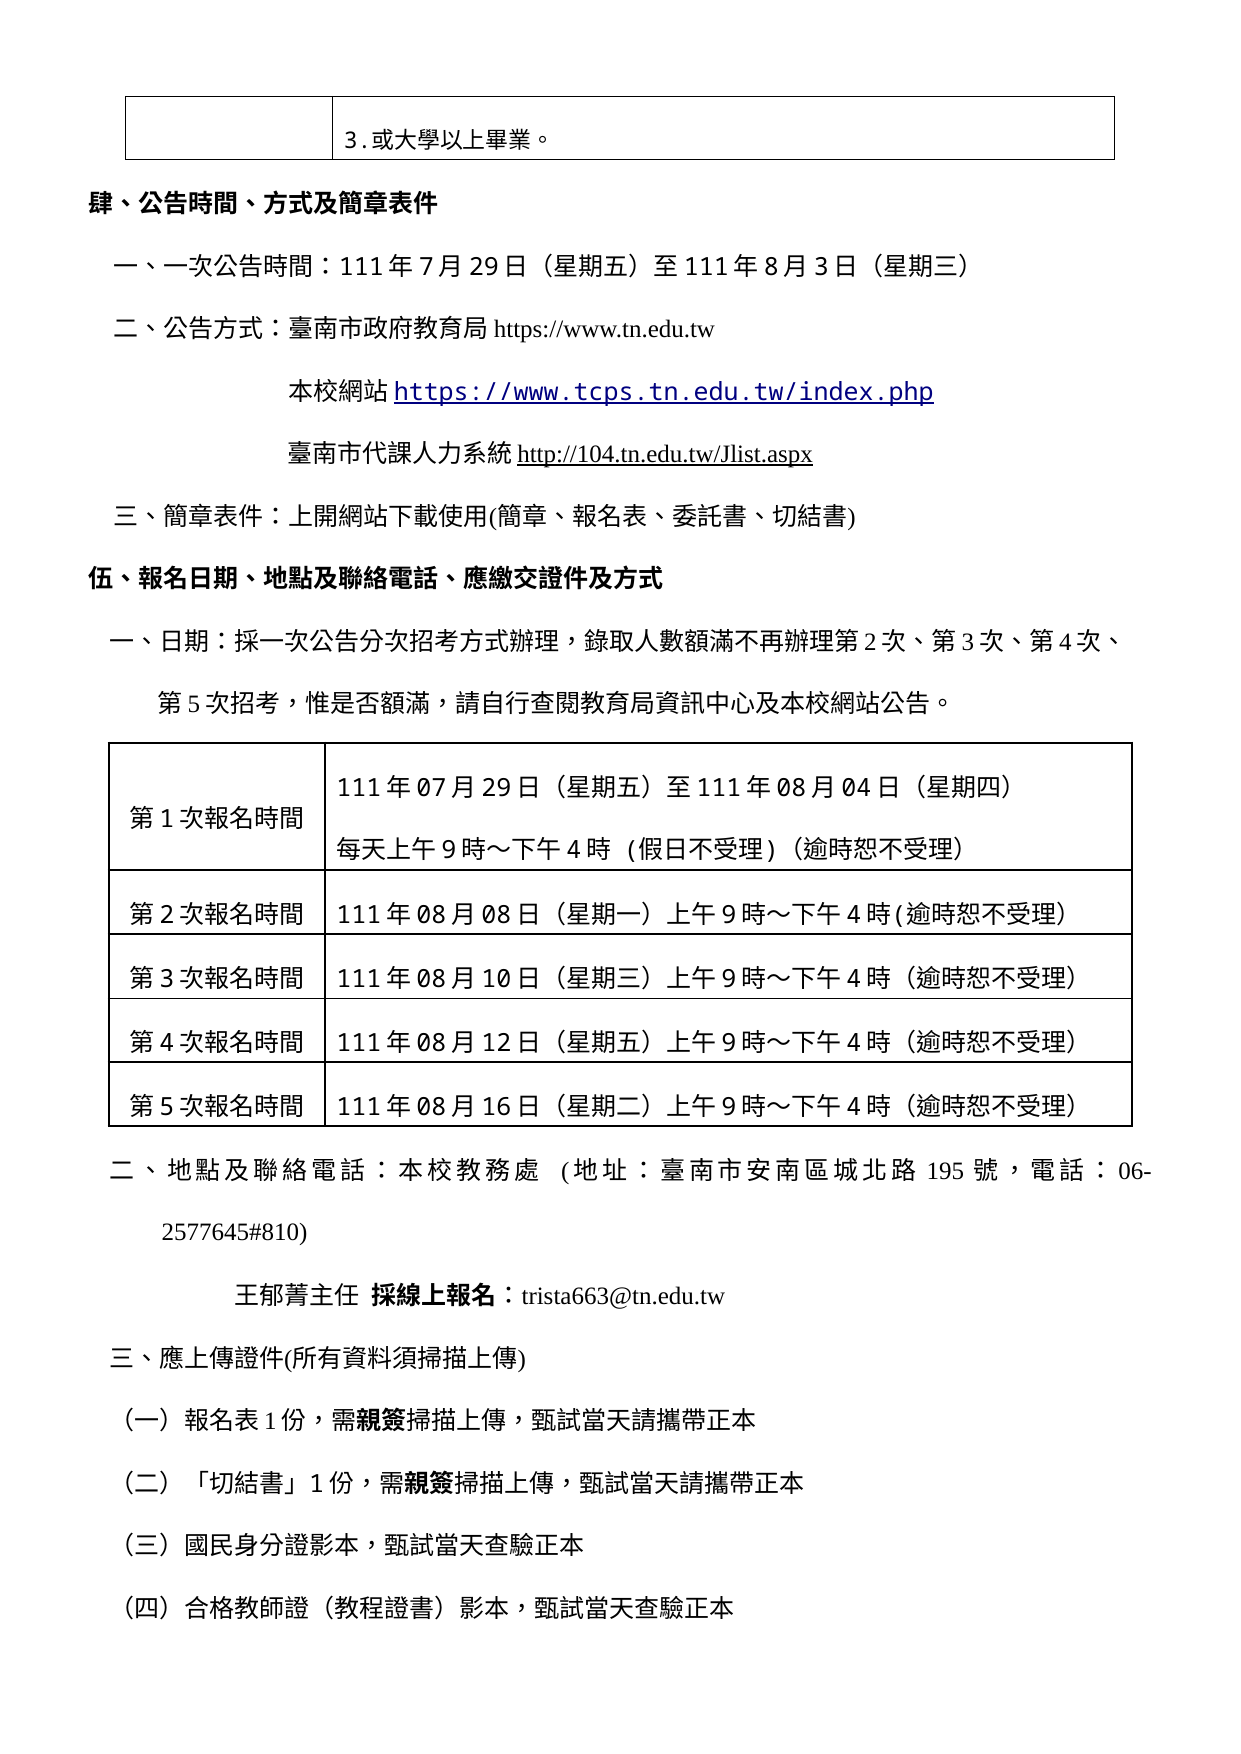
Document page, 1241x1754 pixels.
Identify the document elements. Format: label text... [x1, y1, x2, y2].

text 本校網站https://www.tcps.tn.edu.tw/index.php [89, 348, 1152, 410]
text 三、簡章表件：上開網站下載使用(簡章、報名表、委託書、切結書) [89, 473, 1152, 535]
text 三、應上傳證件(所有資料須掃描上傳) [109, 1314, 1152, 1377]
text 王郁菁主任 採線上報名：trista663@tn.edu.tw [109, 1252, 1152, 1314]
text 一、日期：採一次公告分次招考方式辦理，錄取人數額滿不再辦理第2次、第3次、第4次、 [109, 598, 1152, 660]
table_cell 111年08月12日（星期五）上午9時～下午4時（逾時恕不受理） [326, 999, 1131, 1061]
table_cell 111年08月08日（星期一）上午9時～下午4時(逾時恕不受理） [326, 871, 1131, 933]
table_header 第1次報名時間 [110, 744, 324, 869]
text （二）「切結書」1份，需親簽掃描上傳，甄試當天請攜帶正本 [109, 1439, 1152, 1502]
table_cell 第5次報名時間 [110, 1063, 324, 1125]
table_cell 第2次報名時間 [110, 871, 324, 933]
text 二、公告方式：臺南市政府教育局https://www.tn.edu.tw [89, 285, 1152, 348]
text 臺南市代課人力系統http://104.tn.edu.tw/Jlist.aspx [89, 410, 1152, 473]
text 第5次招考，惟是否額滿，請自行查閱教育局資訊中心及本校網站公告。 [89, 660, 1152, 723]
text 肆、公告時間、方式及簡章表件 [89, 160, 1152, 223]
text （三）國民身分證影本，甄試當天查驗正本 [109, 1502, 1152, 1564]
table_cell 111年08月10日（星期三）上午9時～下午4時（逾時恕不受理） [326, 935, 1131, 998]
text 一、一次公告時間：111年7月29日（星期五）至111年8月3日（星期三） [89, 223, 1152, 285]
text 二、地點及聯絡電話：本校教務處 (地址：臺南市安南區城北路195號，電話：06-2577645#810) [109, 1127, 1152, 1252]
table_cell [126, 97, 332, 159]
table_cell 3.或大學以上畢業。 [333, 97, 1114, 159]
text （四）合格教師證（教程證書）影本，甄試當天查驗正本 [109, 1564, 1152, 1627]
table_cell 第4次報名時間 [110, 999, 324, 1061]
table_cell 第3次報名時間 [110, 935, 324, 998]
table_cell 111年08月16日（星期二）上午9時～下午4時（逾時恕不受理） [326, 1063, 1131, 1125]
text （一）報名表1份，需親簽掃描上傳，甄試當天請攜帶正本 [109, 1377, 1152, 1439]
table_header 111年07月29日（星期五）至111年08月04日（星期四） 每天上午9時～下午4時 (假日不受理)（逾時恕不受理） [326, 744, 1131, 869]
text 伍、報名日期、地點及聯絡電話、應繳交證件及方式 [89, 535, 1152, 598]
